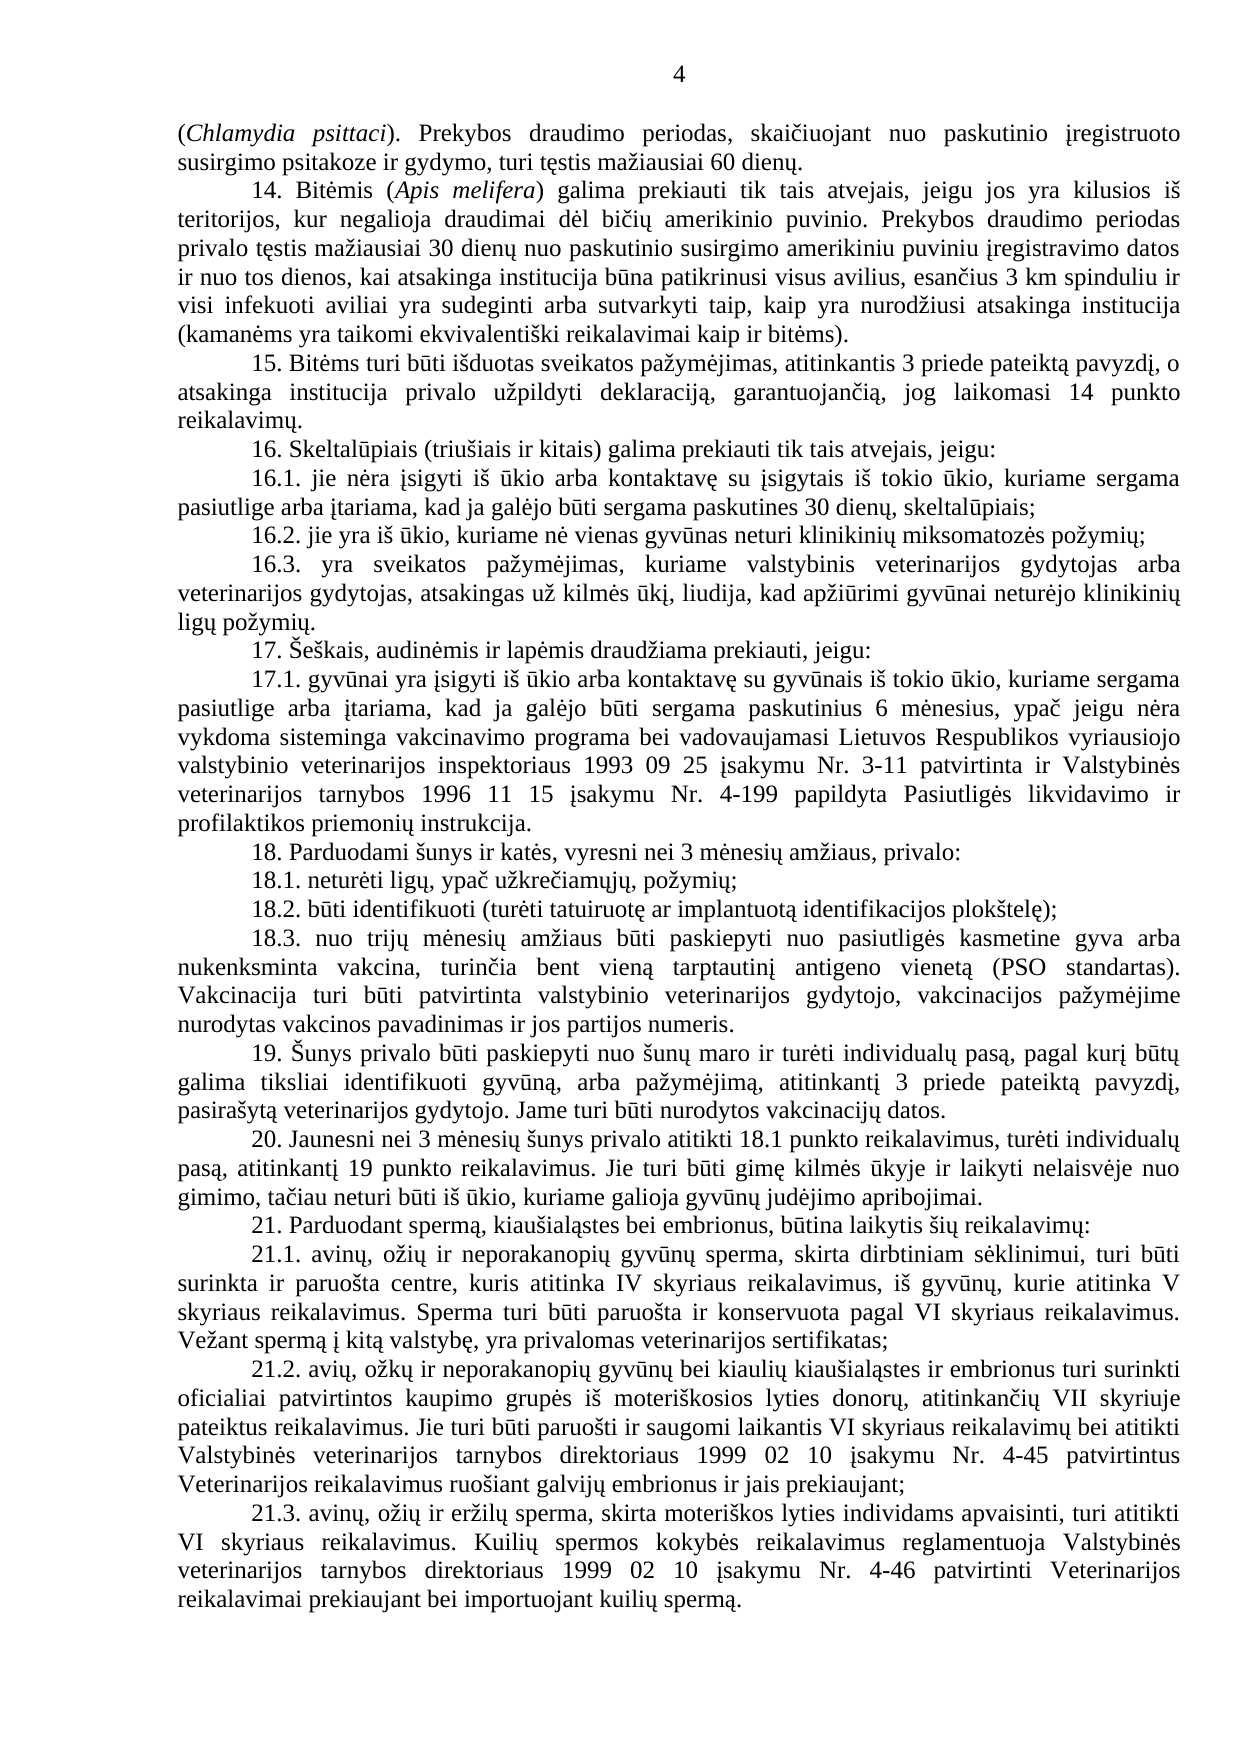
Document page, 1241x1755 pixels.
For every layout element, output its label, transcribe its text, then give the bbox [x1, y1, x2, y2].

text 16.2. jie yra iš ūkio, kuriame nė vienas gyvūnas neturi klinikinių miksomatozės požymių; [177, 521, 1181, 549]
text 18. Parduodami šunys ir katės, vyresni nei 3 mėnesių amžiaus, privalo: [177, 837, 1181, 866]
text (Chlamydia psittaci). Prekybos draudimo periodas, skaičiuojant nuo paskutinio įregistruoto susirgimo psitakoze ir gydymo, turi tęstis mažiausiai 60 dienų. [177, 118, 1181, 176]
text 19. Šunys privalo būti paskiepyti nuo šunų maro ir turėti individualų pasą, pagal kurį būtų galima tiksliai identifikuoti gyvūną, arba pažymėjimą, atitinkantį 3 priede pateiktą pavyzdį, pasirašytą veterinarijos gydytojo. Jame turi būti nurodytos vakcinacijų datos. [177, 1038, 1181, 1124]
text 16.1. jie nėra įsigyti iš ūkio arba kontaktavę su įsigytais iš tokio ūkio, kuriame sergama pasiutlige arba įtariama, kad ja galėjo būti sergama paskutines 30 dienų, skeltalūpiais; [177, 463, 1181, 521]
text 18.1. neturėti ligų, ypač užkrečiamųjų, požymių; [177, 866, 1181, 894]
text 21.3. avinų, ožių ir eržilų sperma, skirta moteriškos lyties individams apvaisinti, turi atitikti VI skyriaus reikalavimus. Kuilių spermos kokybės reikalavimus reglamentuoja Valstybinės veterinarijos tarnybos direktoriaus 1999 02 10 įsakymu Nr. 4-46 patvirtinti Veterinarijos reikalavimai prekiaujant bei importuojant kuilių spermą. [177, 1498, 1181, 1613]
text 16. Skeltalūpiais (triušiais ir kitais) galima prekiauti tik tais atvejais, jeigu: [177, 434, 1181, 463]
text 18.3. nuo trijų mėnesių amžiaus būti paskiepyti nuo pasiutligės kasmetine gyva arba nukenksminta vakcina, turinčia bent vieną tarptautinį antigeno vienetą (PSO standartas). Vakcinacija turi būti patvirtinta valstybinio veterinarijos gydytojo, vakcinacijos pažymėjime nurodytas vakcinos pavadinimas ir jos partijos numeris. [177, 923, 1181, 1038]
text 14. Bitėmis (Apis melifera) galima prekiauti tik tais atvejais, jeigu jos yra kilusios iš teritorijos, kur negalioja draudimai dėl bičių amerikinio puvinio. Prekybos draudimo periodas privalo tęstis mažiausiai 30 dienų nuo paskutinio susirgimo amerikiniu puviniu įregistravimo datos ir nuo tos dienos, kai atsakinga institucija būna patikrinusi visus avilius, esančius 3 km spinduliu ir visi infekuoti aviliai yra sudeginti arba sutvarkyti taip, kaip yra nurodžiusi atsakinga institucija (kamanėms yra taikomi ekvivalentiški reikalavimai kaip ir bitėms). [177, 176, 1181, 348]
text 18.2. būti identifikuoti (turėti tatuiruotę ar implantuotą identifikacijos plokštelę); [177, 894, 1181, 923]
text 17.1. gyvūnai yra įsigyti iš ūkio arba kontaktavę su gyvūnais iš tokio ūkio, kuriame sergama pasiutlige arba įtariama, kad ja galėjo būti sergama paskutinius 6 mėnesius, ypač jeigu nėra vykdoma sisteminga vakcinavimo programa bei vadovaujamasi Lietuvos Respublikos vyriausiojo valstybinio veterinarijos inspektoriaus 1993 09 25 įsakymu Nr. 3-11 patvirtinta ir Valstybinės veterinarijos tarnybos 1996 11 15 įsakymu Nr. 4-199 papildyta Pasiutligės likvidavimo ir profilaktikos priemonių instrukcija. [177, 664, 1181, 837]
text 16.3. yra sveikatos pažymėjimas, kuriame valstybinis veterinarijos gydytojas arba veterinarijos gydytojas, atsakingas už kilmės ūkį, liudija, kad apžiūrimi gyvūnai neturėjo klinikinių ligų požymių. [177, 549, 1181, 636]
text 21.2. avių, ožkų ir neporakanopių gyvūnų bei kiaulių kiaušialąstes ir embrionus turi surinkti oficialiai patvirtintos kaupimo grupės iš moteriškosios lyties donorų, atitinkančių VII skyriuje pateiktus reikalavimus. Jie turi būti paruošti ir saugomi laikantis VI skyriaus reikalavimų bei atitikti Valstybinės veterinarijos tarnybos direktoriaus 1999 02 10 įsakymu Nr. 4-45 patvirtintus Veterinarijos reikalavimus ruošiant galvijų embrionus ir jais prekiaujant; [177, 1354, 1181, 1498]
text 21. Parduodant spermą, kiaušialąstes bei embrionus, būtina laikytis šių reikalavimų: [177, 1211, 1181, 1239]
text 15. Bitėms turi būti išduotas sveikatos pažymėjimas, atitinkantis 3 priede pateiktą pavyzdį, o atsakinga institucija privalo užpildyti deklaraciją, garantuojančią, jog laikomasi 14 punkto reikalavimų. [177, 348, 1181, 434]
text 20. Jaunesni nei 3 mėnesių šunys privalo atitikti 18.1 punkto reikalavimus, turėti individualų pasą, atitinkantį 19 punkto reikalavimus. Jie turi būti gimę kilmės ūkyje ir laikyti nelaisvėje nuo gimimo, tačiau neturi būti iš ūkio, kuriame galioja gyvūnų judėjimo apribojimai. [177, 1124, 1181, 1211]
text 17. Šeškais, audinėmis ir lapėmis draudžiama prekiauti, jeigu: [177, 636, 1181, 664]
text 21.1. avinų, ožių ir neporakanopių gyvūnų sperma, skirta dirbtiniam sėklinimui, turi būti surinkta ir paruošta centre, kuris atitinka IV skyriaus reikalavimus, iš gyvūnų, kurie atitinka V skyriaus reikalavimus. Sperma turi būti paruošta ir konservuota pagal VI skyriaus reikalavimus. Vežant spermą į kitą valstybę, yra privalomas veterinarijos sertifikatas; [177, 1239, 1181, 1354]
